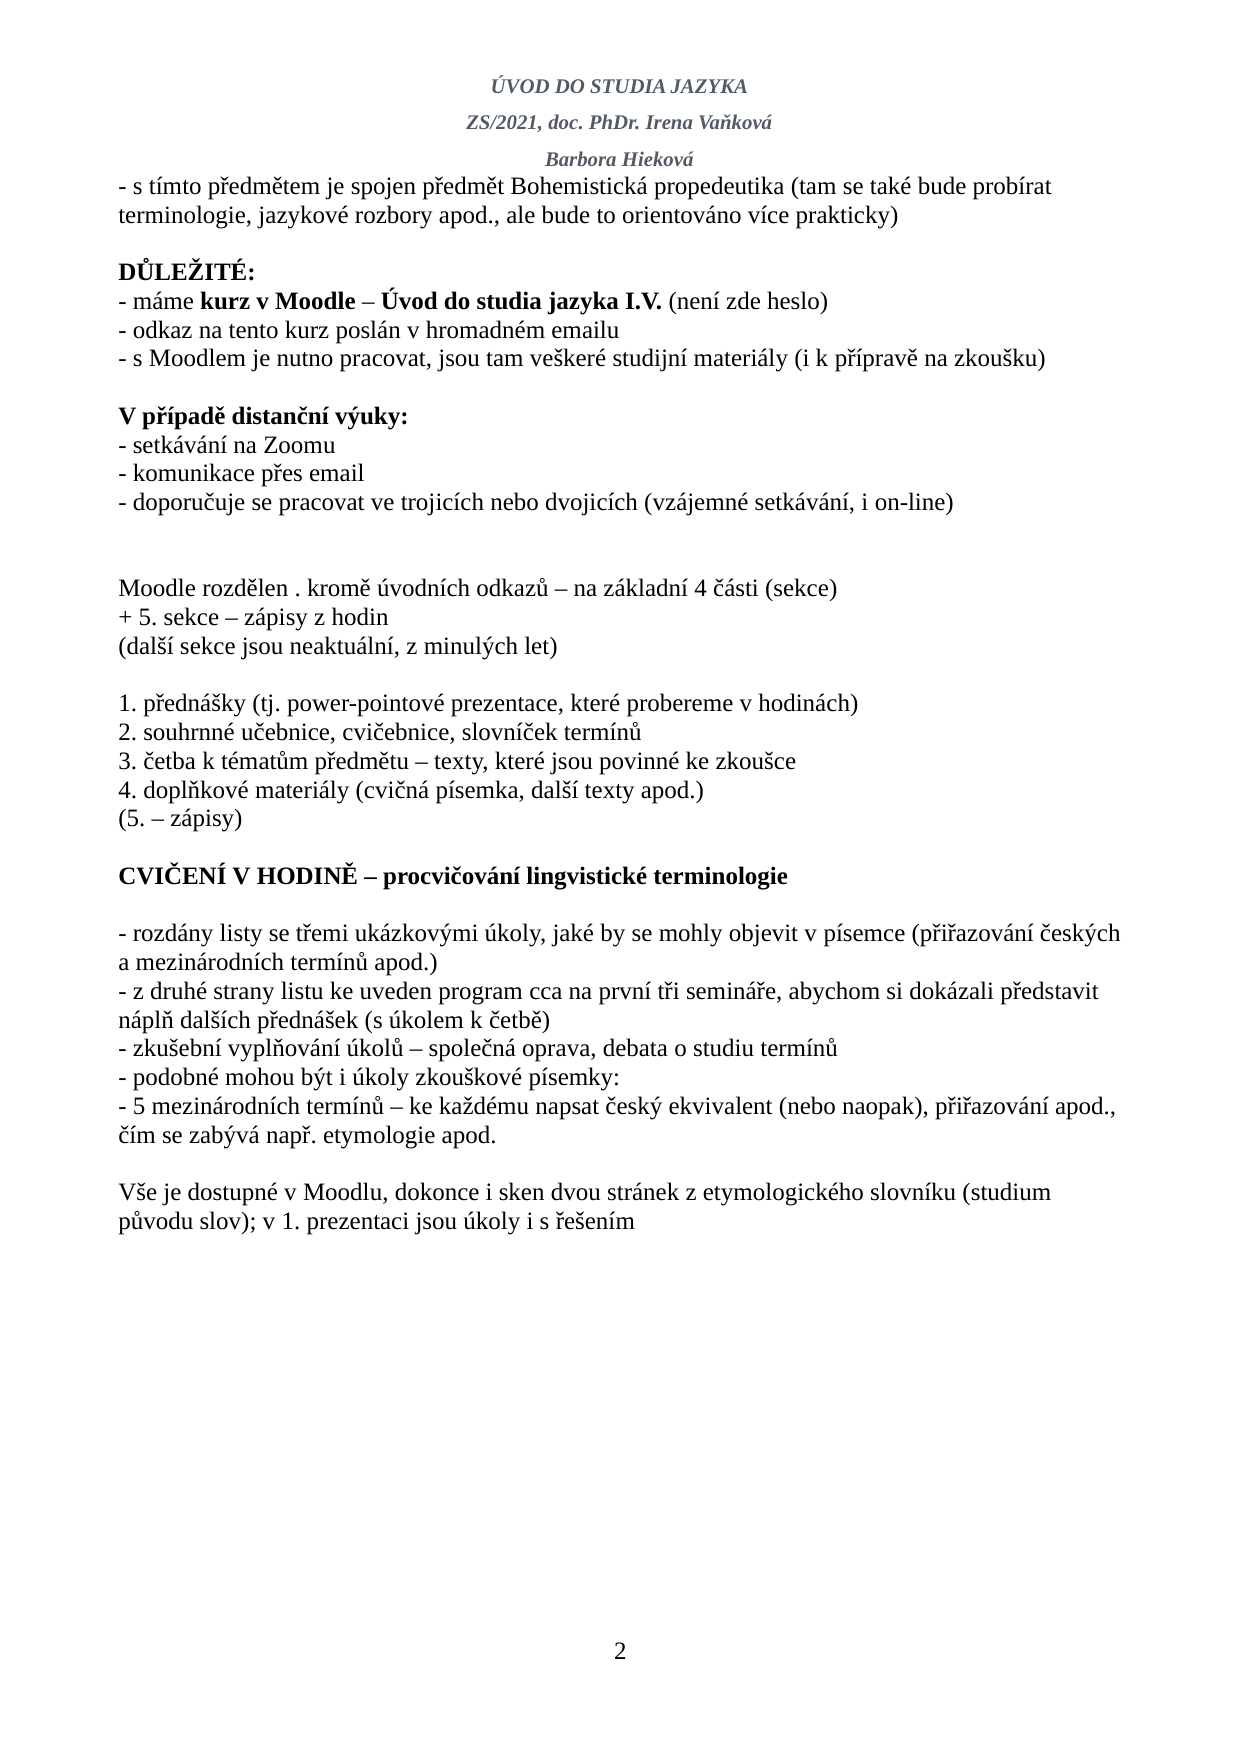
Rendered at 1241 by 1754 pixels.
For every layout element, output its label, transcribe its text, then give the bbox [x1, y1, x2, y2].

text Moodle rozdělen . kromě úvodních odkazů – na základní 4 části (sekce) [118, 573, 1122, 602]
text - komunikace přes email [118, 458, 1122, 487]
text - s Moodlem je nutno pracovat, jsou tam veškeré studijní materiály (i k přípravě na zkoušku) [118, 343, 1122, 372]
text Vše je dostupné v Moodlu, dokonce i sken dvou stránek z etymologického slovníku (studium původu slov); v 1. prezentaci jsou úkoly i s řešením [118, 1177, 1122, 1235]
text 1. přednášky (tj. power-pointové prezentace, které probereme v hodinách) [118, 688, 1122, 717]
text - zkušební vyplňování úkolů – společná oprava, debata o studiu termínů [118, 1033, 1122, 1062]
text - doporučuje se pracovat ve trojicích nebo dvojicích (vzájemné setkávání, i on-line) [118, 487, 1122, 516]
text 4. doplňkové materiály (cvičná písemka, další texty apod.) [118, 775, 1122, 803]
text - podobné mohou být i úkoly zkouškové písemky: [118, 1062, 1122, 1091]
text DŮLEŽITÉ: [118, 257, 1122, 286]
text + 5. sekce – zápisy z hodin [118, 602, 1122, 631]
text 3. četba k tématům předmětu – texty, které jsou povinné ke zkoušce [118, 746, 1122, 775]
text 2. souhrnné učebnice, cvičebnice, slovníček termínů [118, 717, 1122, 746]
text - z druhé strany listu ke uveden program cca na první tři semináře, abychom si dokázali představit náplň dalších přednášek (s úkolem k četbě) [118, 976, 1122, 1033]
text (další sekce jsou neaktuální, z minulých let) [118, 631, 1122, 660]
text - odkaz na tento kurz poslán v hromadném emailu [118, 315, 1122, 343]
text - rozdány listy se třemi ukázkovými úkoly, jaké by se mohly objevit v písemce (přiřazování českých a mezinárodních termínů apod.) [118, 918, 1122, 976]
text (5. – zápisy) [118, 803, 1122, 832]
text - s tímto předmětem je spojen předmět Bohemistická propedeutika (tam se také bude probírat terminologie, jazykové rozbory apod., ale bude to orientováno více prakticky) [118, 171, 1122, 228]
text CVIČENÍ V HODINĚ – procvičování lingvistické terminologie [118, 861, 1122, 890]
text - setkávání na Zoomu [118, 430, 1122, 458]
text - 5 mezinárodních termínů – ke každému napsat český ekvivalent (nebo naopak), přiřazování apod., čím se zabývá např. etymologie apod. [118, 1091, 1122, 1148]
text - máme kurz v Moodle – Úvod do studia jazyka I.V. (není zde heslo) [118, 286, 1122, 315]
text V případě distanční výuky: [118, 401, 1122, 430]
